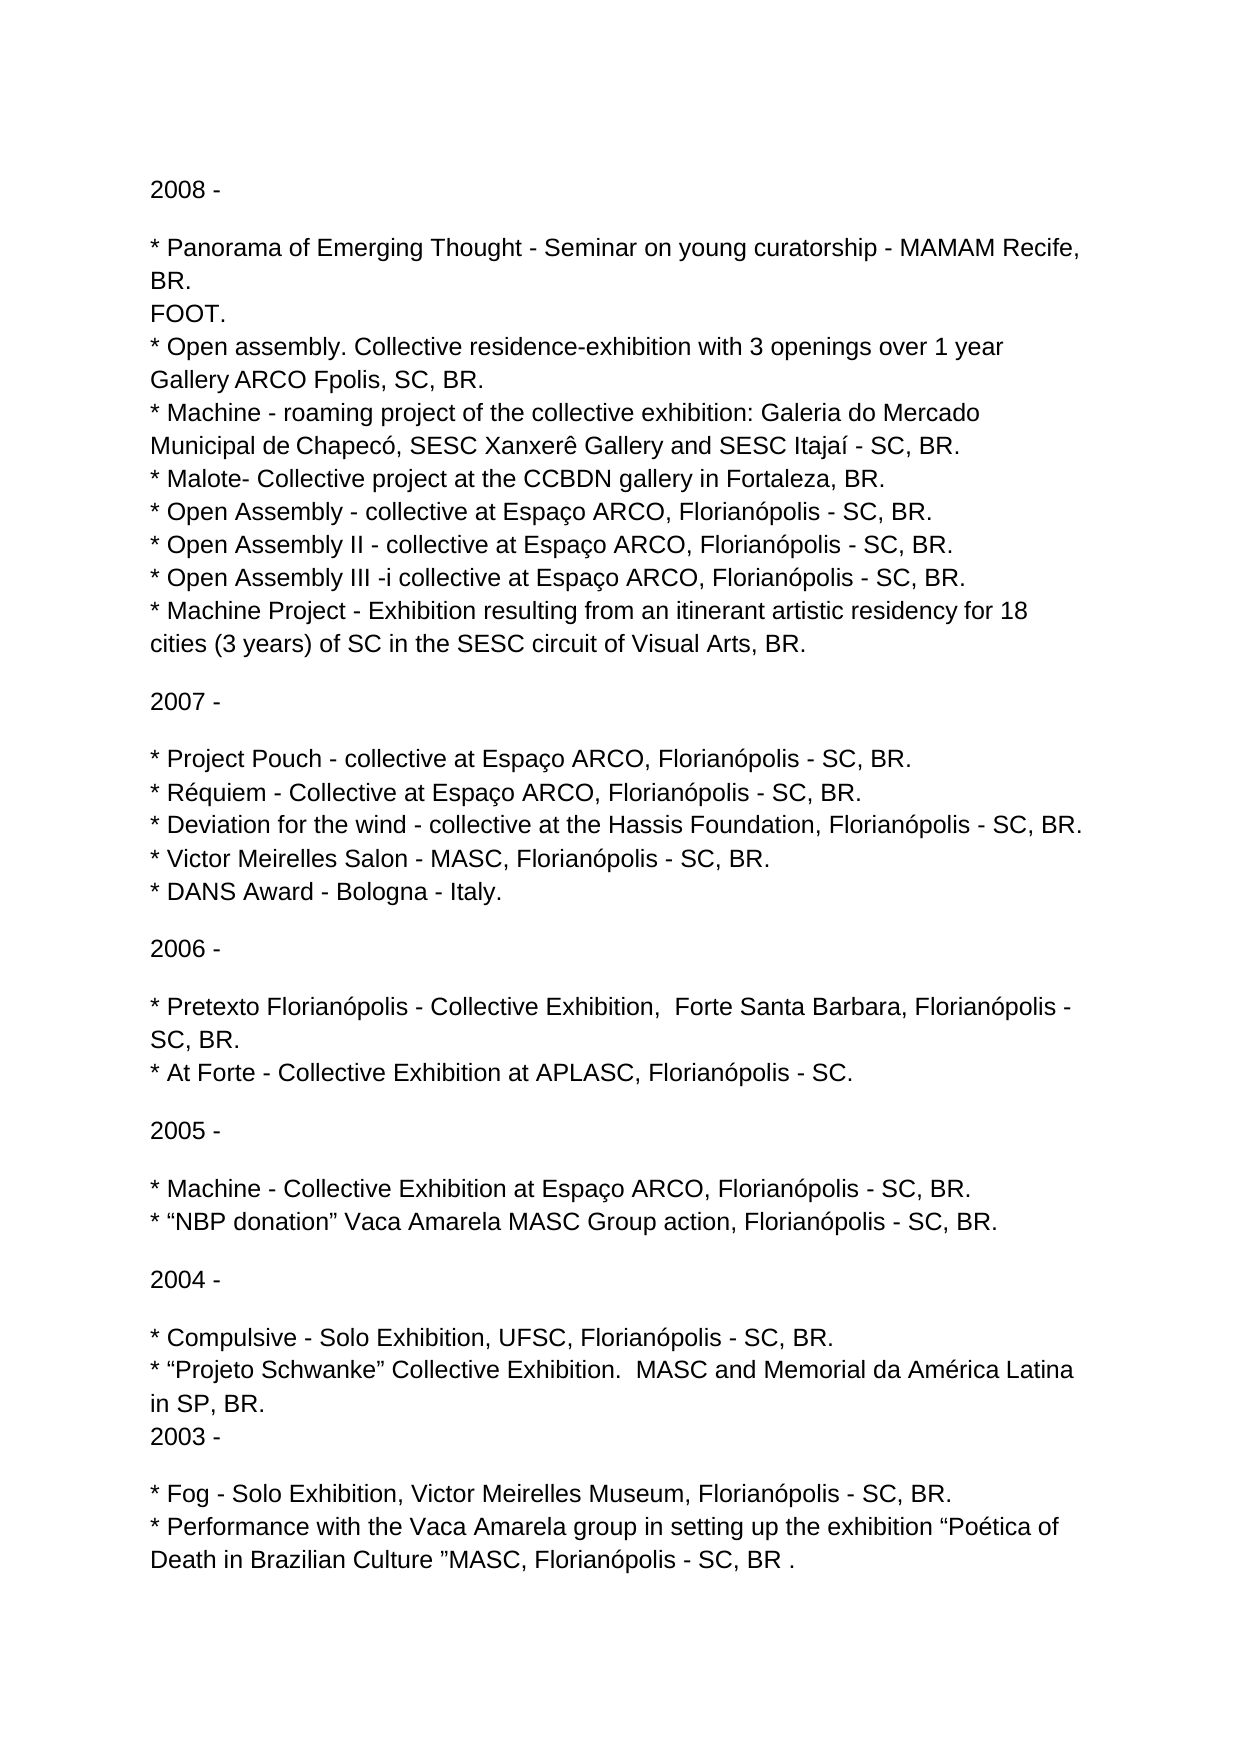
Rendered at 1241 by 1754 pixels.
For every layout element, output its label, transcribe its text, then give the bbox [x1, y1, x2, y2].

text * Open Assembly III -i collective at Espaço ARCO, Florianópolis - SC, BR. [150, 563, 1090, 592]
text * “Projeto Schwanke” Collective Exhibition. MASC and Memorial da América Latina in SP, BR. [150, 1356, 1090, 1417]
text * Malote- Collective project at the CCBDN gallery in Fortaleza, BR. [150, 464, 1090, 492]
text * Fog - Solo Exhibition, Victor Meirelles Museum, Florianópolis - SC, BR. [150, 1479, 1090, 1508]
text FOOT. [150, 299, 1090, 327]
text * Machine Project - Exhibition resulting from an itinerant artistic residency for 18 cities (3 years) of SC in the SESC circuit of Visual Arts, BR. [150, 596, 1090, 658]
text 2007 - [150, 687, 1090, 715]
text * Panorama of Emerging Thought - Seminar on young curatorship - MAMAM Recife, BR. [150, 233, 1090, 294]
text * Machine - Collective Exhibition at Espaço ARCO, Florianópolis - SC, BR. [150, 1174, 1090, 1203]
text 2005 - [150, 1116, 1090, 1145]
text 2003 - [150, 1422, 1090, 1450]
text * Project Pouch - collective at Espaço ARCO, Florianópolis - SC, BR. [150, 744, 1090, 773]
text * Deviation for the wind - collective at the Hassis Foundation, Florianópolis - SC, BR. [150, 811, 1090, 839]
text * Performance with the Vaca Amarela group in setting up the exhibition “Poética of Death in Brazilian Culture ”MASC, Florianópolis - SC, BR . [150, 1512, 1090, 1574]
text * Open Assembly II - collective at Espaço ARCO, Florianópolis - SC, BR. [150, 530, 1090, 558]
text * At Forte - Collective Exhibition at APLASC, Florianópolis - SC. [150, 1058, 1090, 1087]
text * Réquiem - Collective at Espaço ARCO, Florianópolis - SC, BR. [150, 777, 1090, 806]
text * Compulsive - Solo Exhibition, UFSC, Florianópolis - SC, BR. [150, 1322, 1090, 1351]
text * “NBP donation” Vaca Amarela MASC Group action, Florianópolis - SC, BR. [150, 1207, 1090, 1236]
text * DANS Award - Bologna - Italy. [150, 877, 1090, 905]
text 2006 - [150, 934, 1090, 963]
text 2004 - [150, 1265, 1090, 1293]
text 2008 - [150, 175, 1090, 203]
text * Open assembly. Collective residence-exhibition with 3 openings over 1 year Gallery ARCO Fpolis, SC, BR. [150, 332, 1090, 393]
text * Victor Meirelles Salon - MASC, Florianópolis - SC, BR. [150, 843, 1090, 872]
text * Pretexto Florianópolis - Collective Exhibition, Forte Santa Barbara, Florianópolis - SC, BR. [150, 992, 1090, 1054]
text * Open Assembly - collective at Espaço ARCO, Florianópolis - SC, BR. [150, 497, 1090, 526]
text * Machine - roaming project of the collective exhibition: Galeria do Mercado Municipal de Chapecó, SESC Xanxerê Gallery and SESC Itajaí - SC, BR. [150, 398, 1090, 459]
